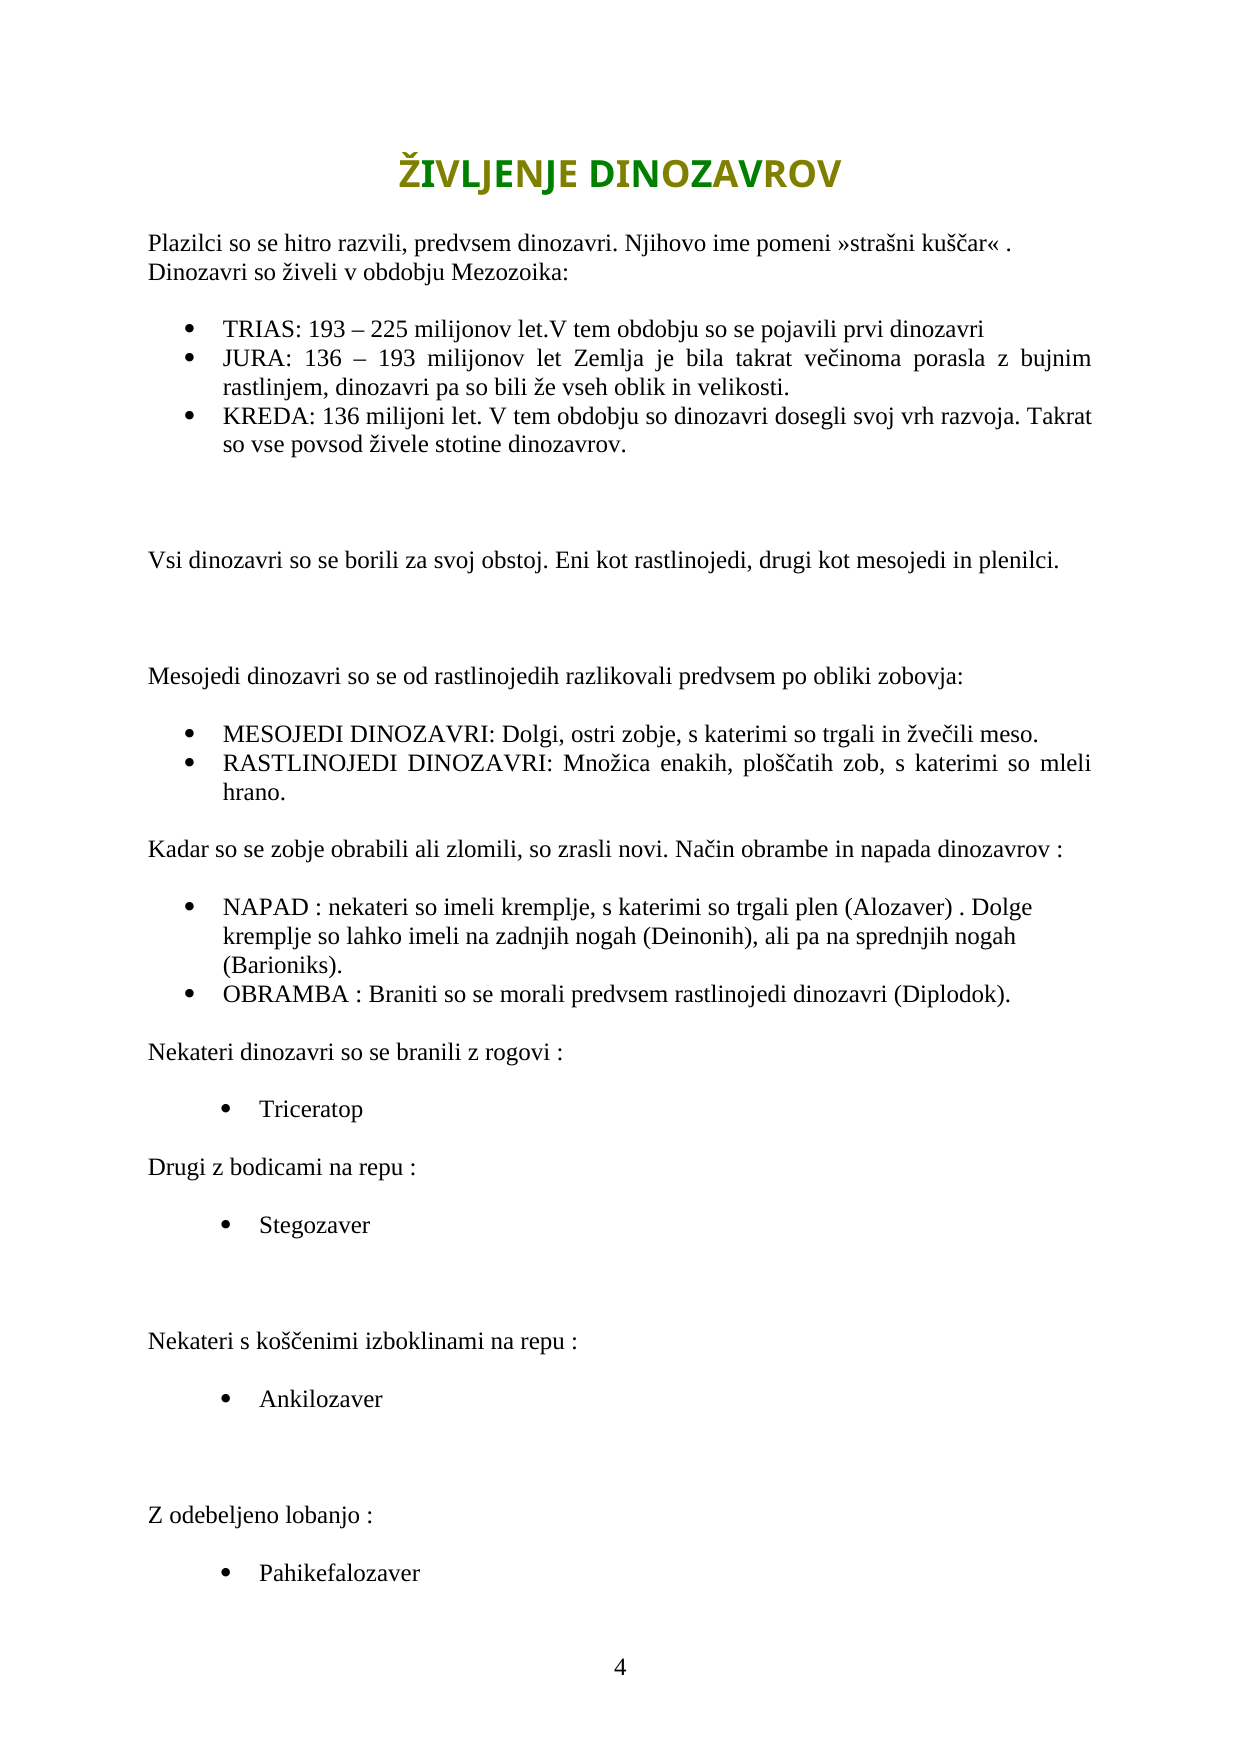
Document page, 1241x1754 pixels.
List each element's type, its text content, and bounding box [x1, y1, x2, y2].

text Drugi z bodicami na repu : [148, 1152, 1093, 1181]
list Pahikefalozaver [221, 1558, 1093, 1587]
text Nekateri dinozavri so se branili z rogovi : [148, 1037, 1093, 1065]
text Mesojedi dinozavri so se od rastlinojedih razlikovali predvsem po obliki zobovja: [148, 661, 1093, 690]
list Stegozaver [221, 1210, 1093, 1239]
list Triceratop [221, 1094, 1093, 1123]
text Plazilci so se hitro razvili, predvsem dinozavri. Njihovo ime pomeni »strašni kuščar« . Dinozavri so živeli v obdobju Mezozoika: [148, 228, 1093, 285]
list Ankilozaver [221, 1384, 1093, 1413]
list RASTLINOJEDI DINOZAVRI: Množica enakih, ploščatih zob, s katerimi so mleli hrano. [185, 748, 1093, 805]
list MESOJEDI DINOZAVRI: Dolgi, ostri zobje, s katerimi so trgali in žvečili meso. [185, 719, 1093, 748]
text Nekateri s koščenimi izboklinami na repu : [148, 1326, 1093, 1355]
list JURA: 136 – 193 milijonov let Zemlja je bila takrat večinoma porasla z bujnim rastlinjem, dinozavri pa so bili že vseh oblik in velikosti. [185, 343, 1093, 401]
list NAPAD : nekateri so imeli kremplje, s katerimi so trgali plen (Alozaver) . Dolge kremplje so lahko imeli na zadnjih nogah (Deinonih), ali pa na sprednjih nogah (Barioniks). [185, 892, 1093, 979]
text Z odebeljeno lobanjo : [148, 1500, 1093, 1529]
text ŽIVLJENJE DINOZAVROV [148, 148, 1093, 199]
text Kadar so se zobje obrabili ali zlomili, so zrasli novi. Način obrambe in napada dinozavrov : [148, 834, 1093, 863]
text Vsi dinozavri so se borili za svoj obstoj. Eni kot rastlinojedi, drugi kot mesojedi in plenilci. [148, 545, 1093, 574]
list KREDA: 136 milijoni let. V tem obdobju so dinozavri dosegli svoj vrh razvoja. Takrat so vse povsod živele stotine dinozavrov. [185, 401, 1093, 458]
list OBRAMBA : Braniti so se morali predvsem rastlinojedi dinozavri (Diplodok). [185, 979, 1093, 1007]
list TRIAS: 193 – 225 milijonov let.V tem obdobju so se pojavili prvi dinozavri [185, 314, 1093, 343]
